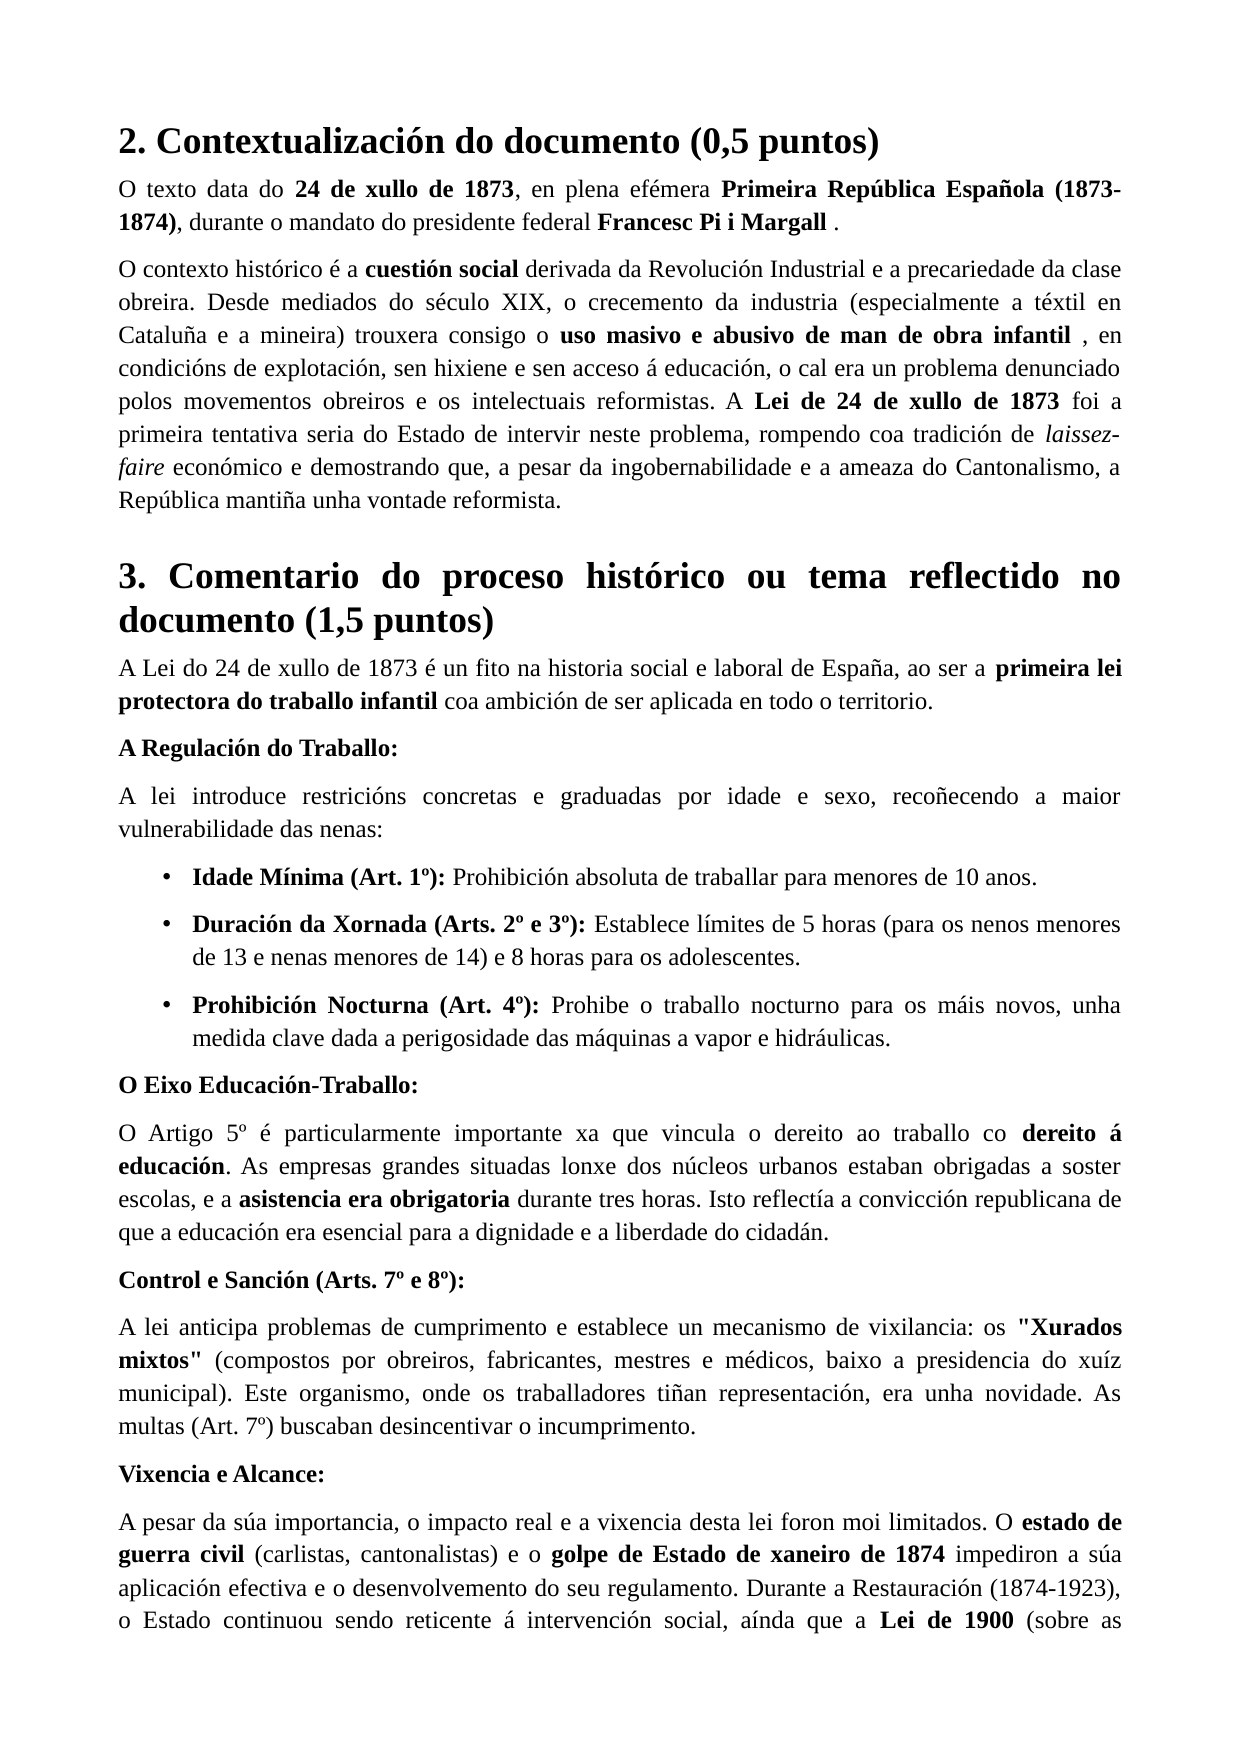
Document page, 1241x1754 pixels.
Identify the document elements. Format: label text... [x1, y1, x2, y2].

text O Eixo Educación-Traballo: [118, 1070, 1122, 1099]
text A lei introduce restricións concretas e graduadas por idade e sexo, recoñecendo a maior vulnerabilidade das nenas: [118, 781, 1122, 843]
text A lei anticipa problemas de cumprimento e establece un mecanismo de vixilancia: os "Xurados mixtos" (compostos por obreiros, fabricantes, mestres e médicos, baixo a presidencia do xuíz municipal). Este organismo, onde os traballadores tiñan representación, era unha novidade. As multas (Art. 7º) buscaban desincentivar o incumprimento. [118, 1312, 1122, 1440]
text A Lei do 24 de xullo de 1873 é un fito na historia social e laboral de España, ao ser a primeira lei protectora do traballo infantil coa ambición de ser aplicada en todo o territorio. [118, 653, 1122, 714]
list Prohibición Nocturna (Art. 4º): Prohibe o traballo nocturno para os máis novos, unha medida clave dada a perigosidade das máquinas a vapor e hidráulicas. [162, 990, 1122, 1052]
text A pesar da súa importancia, o impacto real e a vixencia desta lei foron moi limitados. O estado de guerra civil (carlistas, cantonalistas) e o golpe de Estado de xaneiro de 1874 impediron a súa aplicación efectiva e o desenvolvemento do seu regulamento. Durante a Restauración (1874-1923), o Estado continuou sendo reticente á intervención social, aínda que a Lei de 1900 (sobre as [118, 1507, 1122, 1634]
text O texto data do 24 de xullo de 1873, en plena efémera Primeira República Española (1873-1874), durante o mandato do presidente federal Francesc Pi i Margall . [118, 174, 1122, 236]
text Control e Sanción (Arts. 7º e 8º): [118, 1265, 1122, 1293]
text A Regulación do Traballo: [118, 733, 1122, 762]
text Vixencia e Alcance: [118, 1459, 1122, 1488]
list Duración da Xornada (Arts. 2º e 3º): Establece límites de 5 horas (para os nenos menores de 13 e nenas menores de 14) e 8 horas para os adolescentes. [162, 909, 1122, 971]
list Idade Mínima (Art. 1º): Prohibición absoluta de traballar para menores de 10 anos. [162, 862, 1122, 890]
text O contexto histórico é a cuestión social derivada da Revolución Industrial e a precariedade da clase obreira. Desde mediados do século XIX, o crecemento da industria (especialmente a téxtil en Cataluña e a mineira) trouxera consigo o uso masivo e abusivo de man de obra infantil , en condicións de explotación, sen hixiene e sen acceso á educación, o cal era un problema denunciado polos movementos obreiros e os intelectuais reformistas. A Lei de 24 de xullo de 1873 foi a primeira tentativa seria do Estado de intervir neste problema, rompendo coa tradición de laissez-faire económico e demostrando que, a pesar da ingobernabilidade e a ameaza do Cantonalismo, a República mantiña unha vontade reformista. [118, 254, 1122, 514]
text O Artigo 5º é particularmente importante xa que vincula o dereito ao traballo co dereito á educación. As empresas grandes situadas lonxe dos núcleos urbanos estaban obrigadas a soster escolas, e a asistencia era obrigatoria durante tres horas. Isto reflectía a convicción republicana de que a educación era esencial para a dignidade e a liberdade do cidadán. [118, 1118, 1122, 1246]
subtitle 2. Contextualización do documento (0,5 puntos) [118, 118, 1122, 161]
subtitle 3. Comentario do proceso histórico ou tema reflectido no documento (1,5 puntos) [118, 554, 1122, 640]
